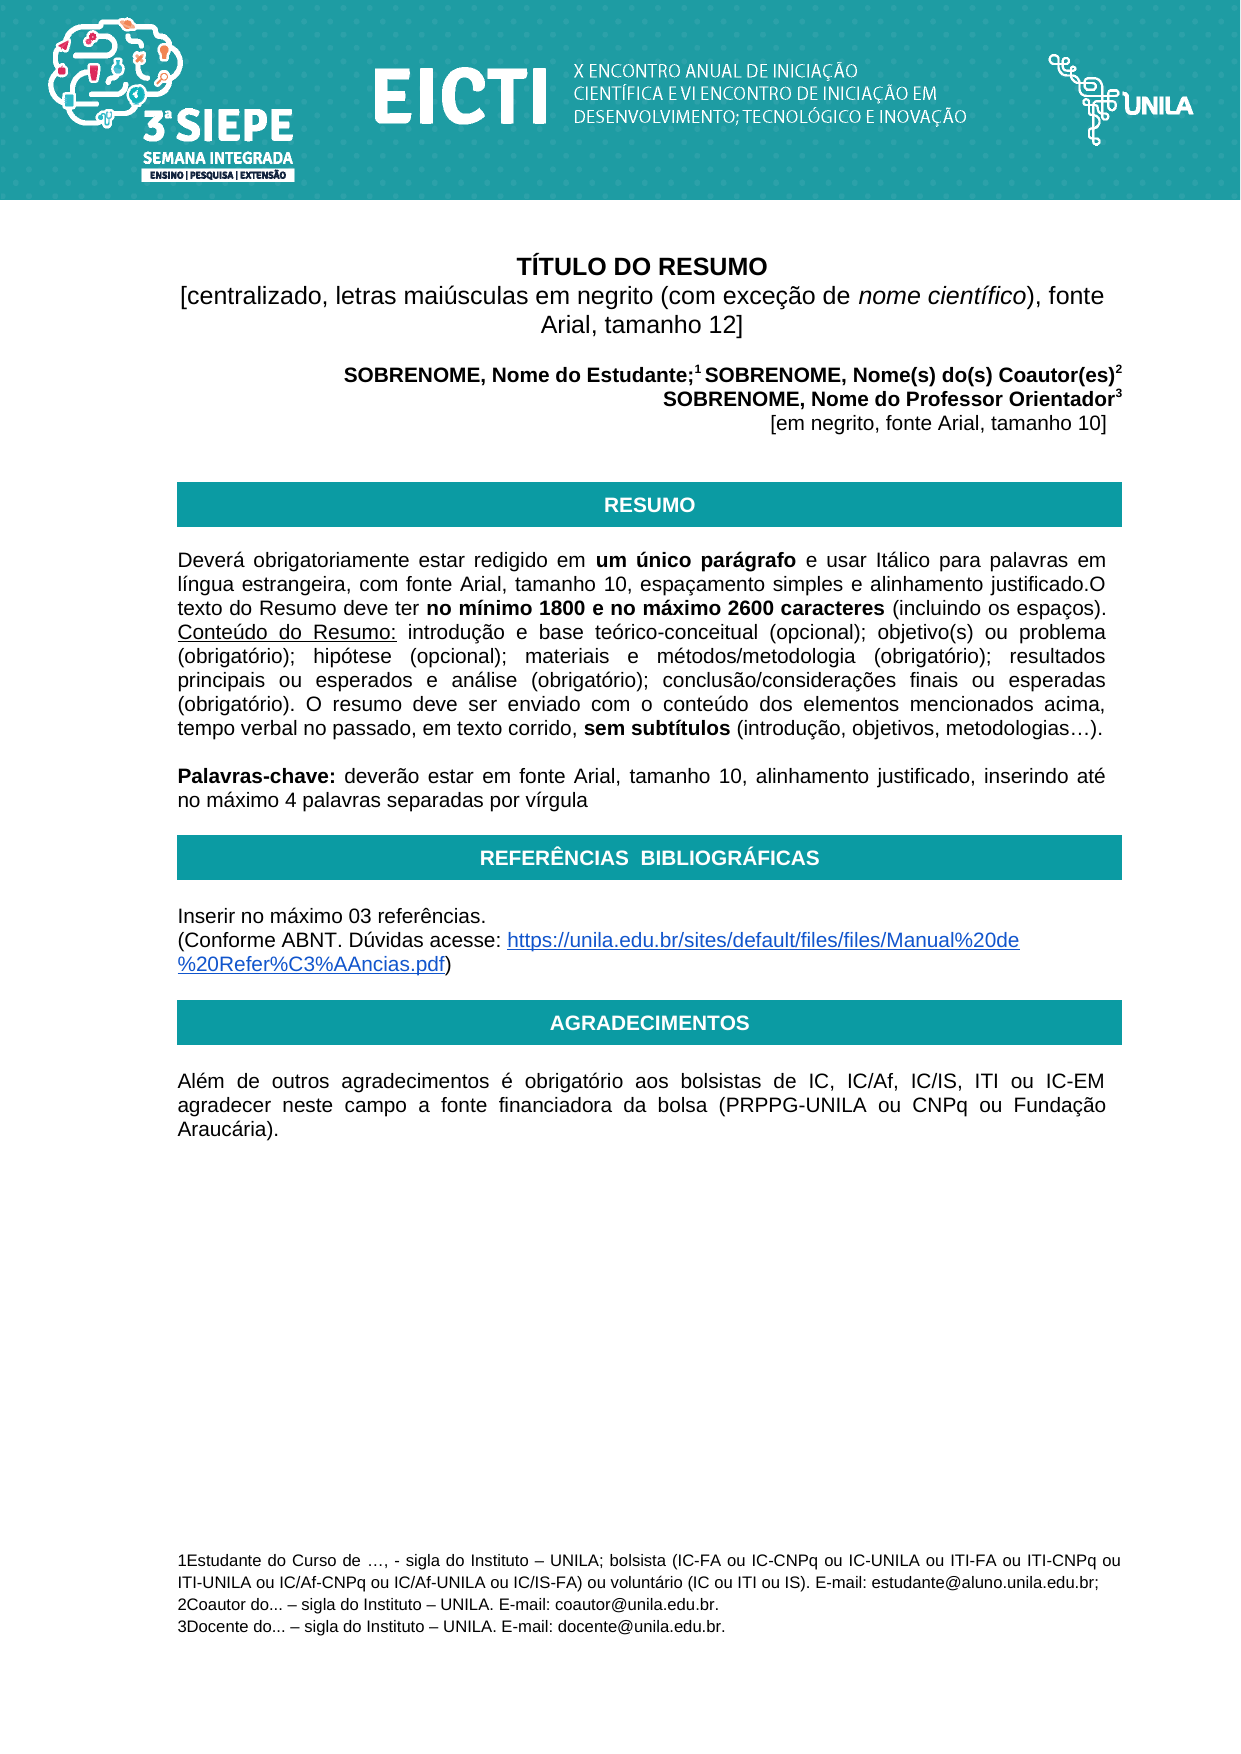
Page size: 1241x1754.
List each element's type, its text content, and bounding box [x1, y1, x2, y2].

text Palavras-chave: deverão estar em fonte Arial, tamanho 10, alinhamento justificado, inserindo até no máximo 4 palavras separadas por vírgula [177, 763, 1107, 811]
text Estudante do Curso de …, - sigla do Instituto – UNILA; bolsista (IC-FA ou IC-CNPq ou IC-UNILA ou ITI-FA ou ITI-CNPq ou ITI-UNILA ou IC/Af-CNPq ou IC/Af-UNILA ou IC/IS-FA) ou voluntário (IC ou ITI ou IS). E-mail: estudante@aluno.unila.edu.br; [177, 1551, 1122, 1592]
text Além de outros agradecimentos é obrigatório aos bolsistas de IC, IC/Af, IC/IS, ITI ou IC-EM agradecer neste campo a fonte financiadora da bolsa (PRPPG-UNILA ou CNPq ou Fundação Araucária). [177, 1069, 1107, 1141]
text (Conforme ABNT. Dúvidas acesse: https://unila.edu.br/sites/default/files/files/Manual%20de%20Refer%C3%AAncias.pdf)ERÊNCIAS BIBLIOGRÁFICAS [177, 928, 1107, 976]
text SOBRENOME, Nome do Professor Orientador [177, 386, 1122, 410]
text [centralizado, letras maiúsculas em negrito (com exceção de nome científico), fonte Arial, tamanho 12] [177, 281, 1107, 338]
text Coautor do... – sigla do Instituto – UNILA. E-mail: coautor@unila.edu.br. [177, 1595, 1122, 1614]
text Deverá obrigatoriamente estar redigido em um único parágrafo e usar Itálico para palavras em língua estrangeira, com fonte Arial, tamanho 10, espaçamento simples e alinhamento justificado.O texto do Resumo deve ter no mínimo 1800 e no máximo 2600 caracteres (incluindo os espaços). Conteúdo do Resumo: introdução e base teórico-conceitual (opcional); objetivo(s) ou problema (obrigatório); hipótese (opcional); materiais e métodos/metodologia (obrigatório); resultados principais ou esperados e análise (obrigatório); conclusão/considerações finais ou esperadas (obrigatório). O resumo deve ser enviado com o conteúdo dos elementos mencionados acima, tempo verbal no passado, em texto corrido, sem subtítulos (introdução, objetivos, metodologias…). [177, 548, 1107, 739]
table_header AGRADECIMENTOS [177, 1000, 1122, 1045]
text TÍTULO DO RESUMO [177, 252, 1107, 281]
text SOBRENOME, Nome do Estudante; SOBRENOME, Nome(s) do(s) Coautor(es) [177, 362, 1122, 386]
text [em negrito, fonte Arial, tamanho 10] [177, 410, 1107, 434]
table_header REFERÊNCIAS BIBLIOGRÁFICAS [177, 835, 1122, 880]
table_header RESUMO [177, 482, 1122, 527]
text Docente do... – sigla do Instituto – UNILA. E-mail: docente@unila.edu.br. [177, 1617, 1122, 1636]
text Inserir no máximo 03 referências. [177, 904, 1122, 928]
picture [0, 0, 1241, 200]
